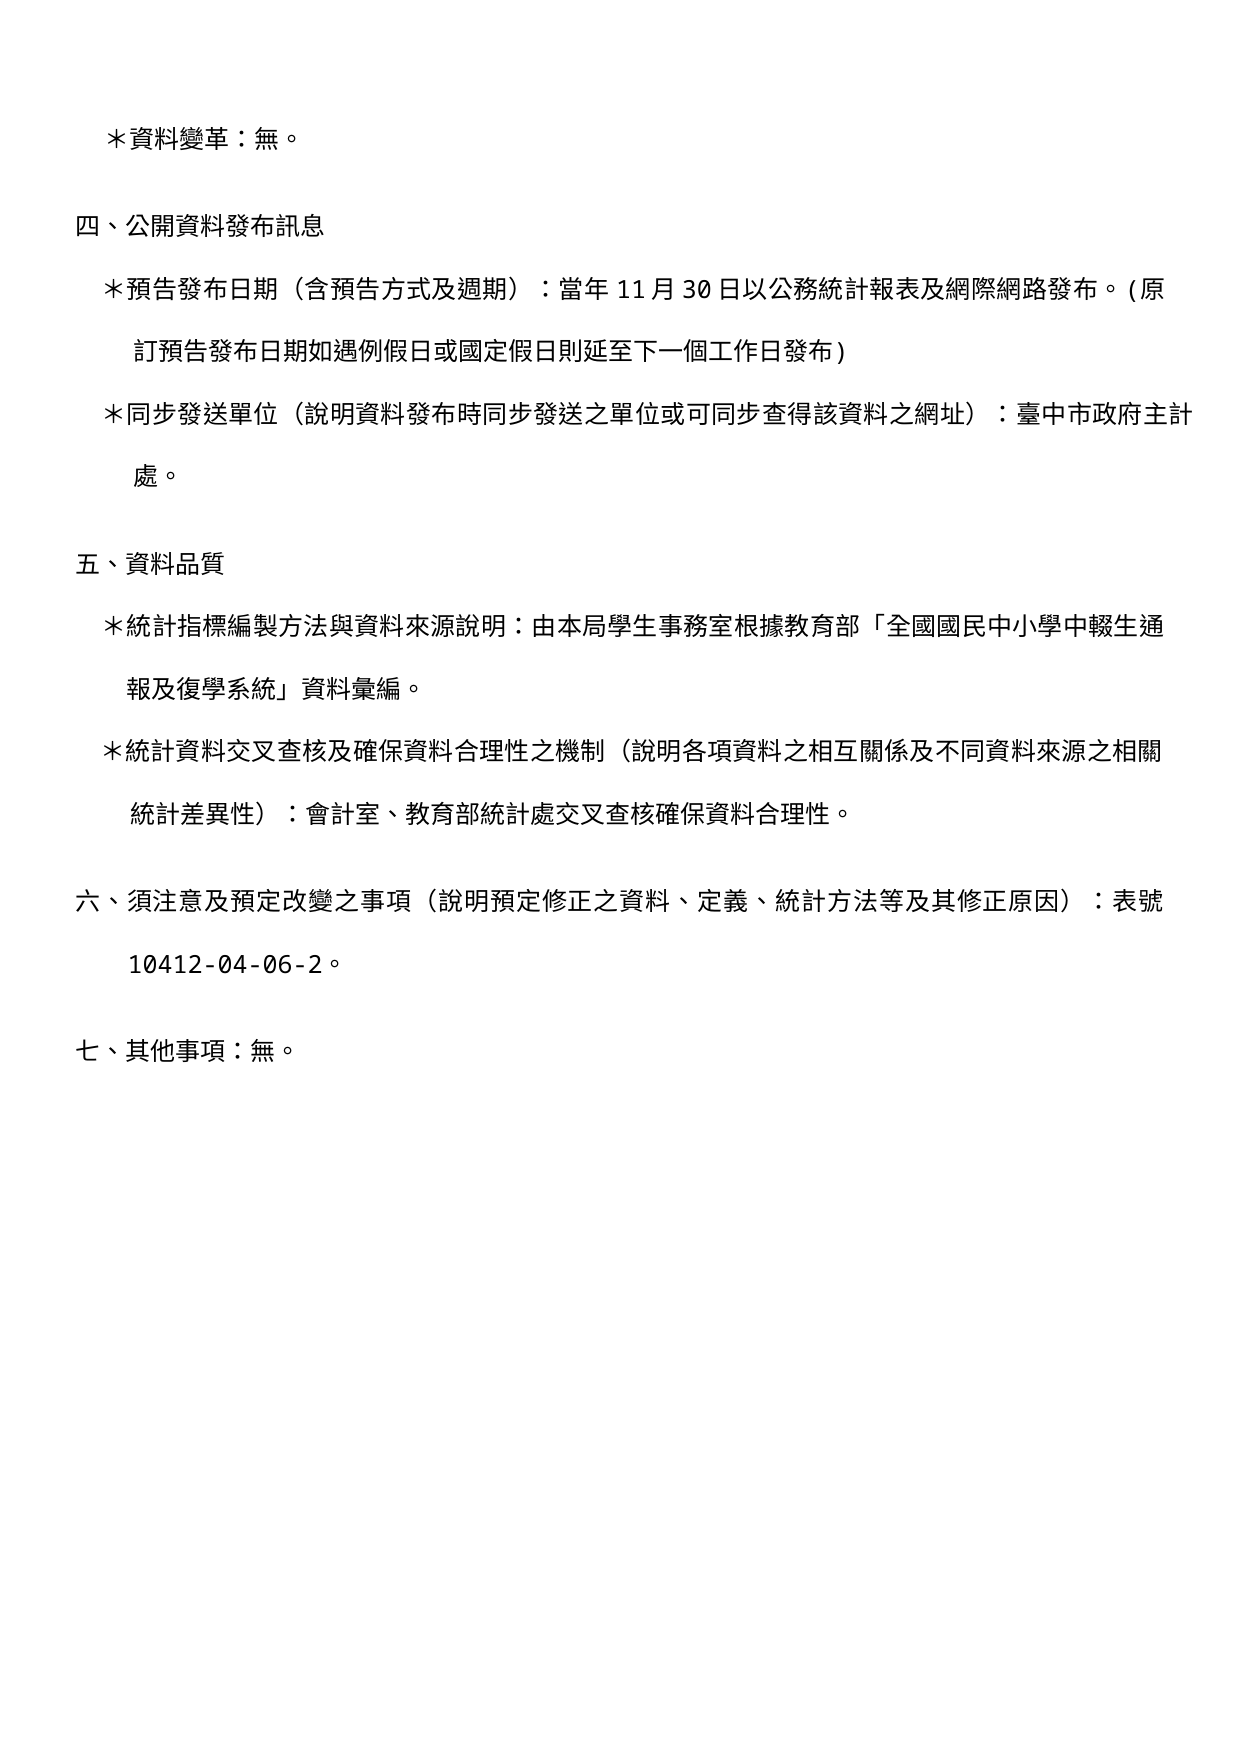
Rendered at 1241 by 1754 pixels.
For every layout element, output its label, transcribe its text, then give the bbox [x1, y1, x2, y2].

text ＊統計資料交叉查核及確保資料合理性之機制（說明各項資料之相互關係及不同資料來源之相關統計差異性）：會計室、教育部統計處交叉查核確保資料合理性。 [100, 708, 1165, 833]
text 七、其他事項：無。 [75, 1008, 1165, 1071]
text ＊資料變革：無。 [75, 96, 1165, 158]
text ＊同步發送單位（說明資料發布時同步發送之單位或可同步查得該資料之網址）：臺中市政府主計處。 [101, 371, 1197, 496]
text ＊預告發布日期（含預告方式及週期）：當年11月30日以公務統計報表及網際網路發布。(原訂預告發布日期如遇例假日或國定假日則延至下一個工作日發布) [101, 246, 1165, 371]
text 五、資料品質 [75, 521, 1165, 583]
text ＊統計指標編製方法與資料來源說明：由本局學生事務室根據教育部「全國國民中小學中輟生通報及復學系統」資料彙編。 [101, 583, 1165, 708]
text 四、公開資料發布訊息 [75, 183, 1165, 246]
text 六、須注意及預定改變之事項（說明預定修正之資料、定義、統計方法等及其修正原因）：表號10412-04-06-2。 [75, 858, 1165, 983]
